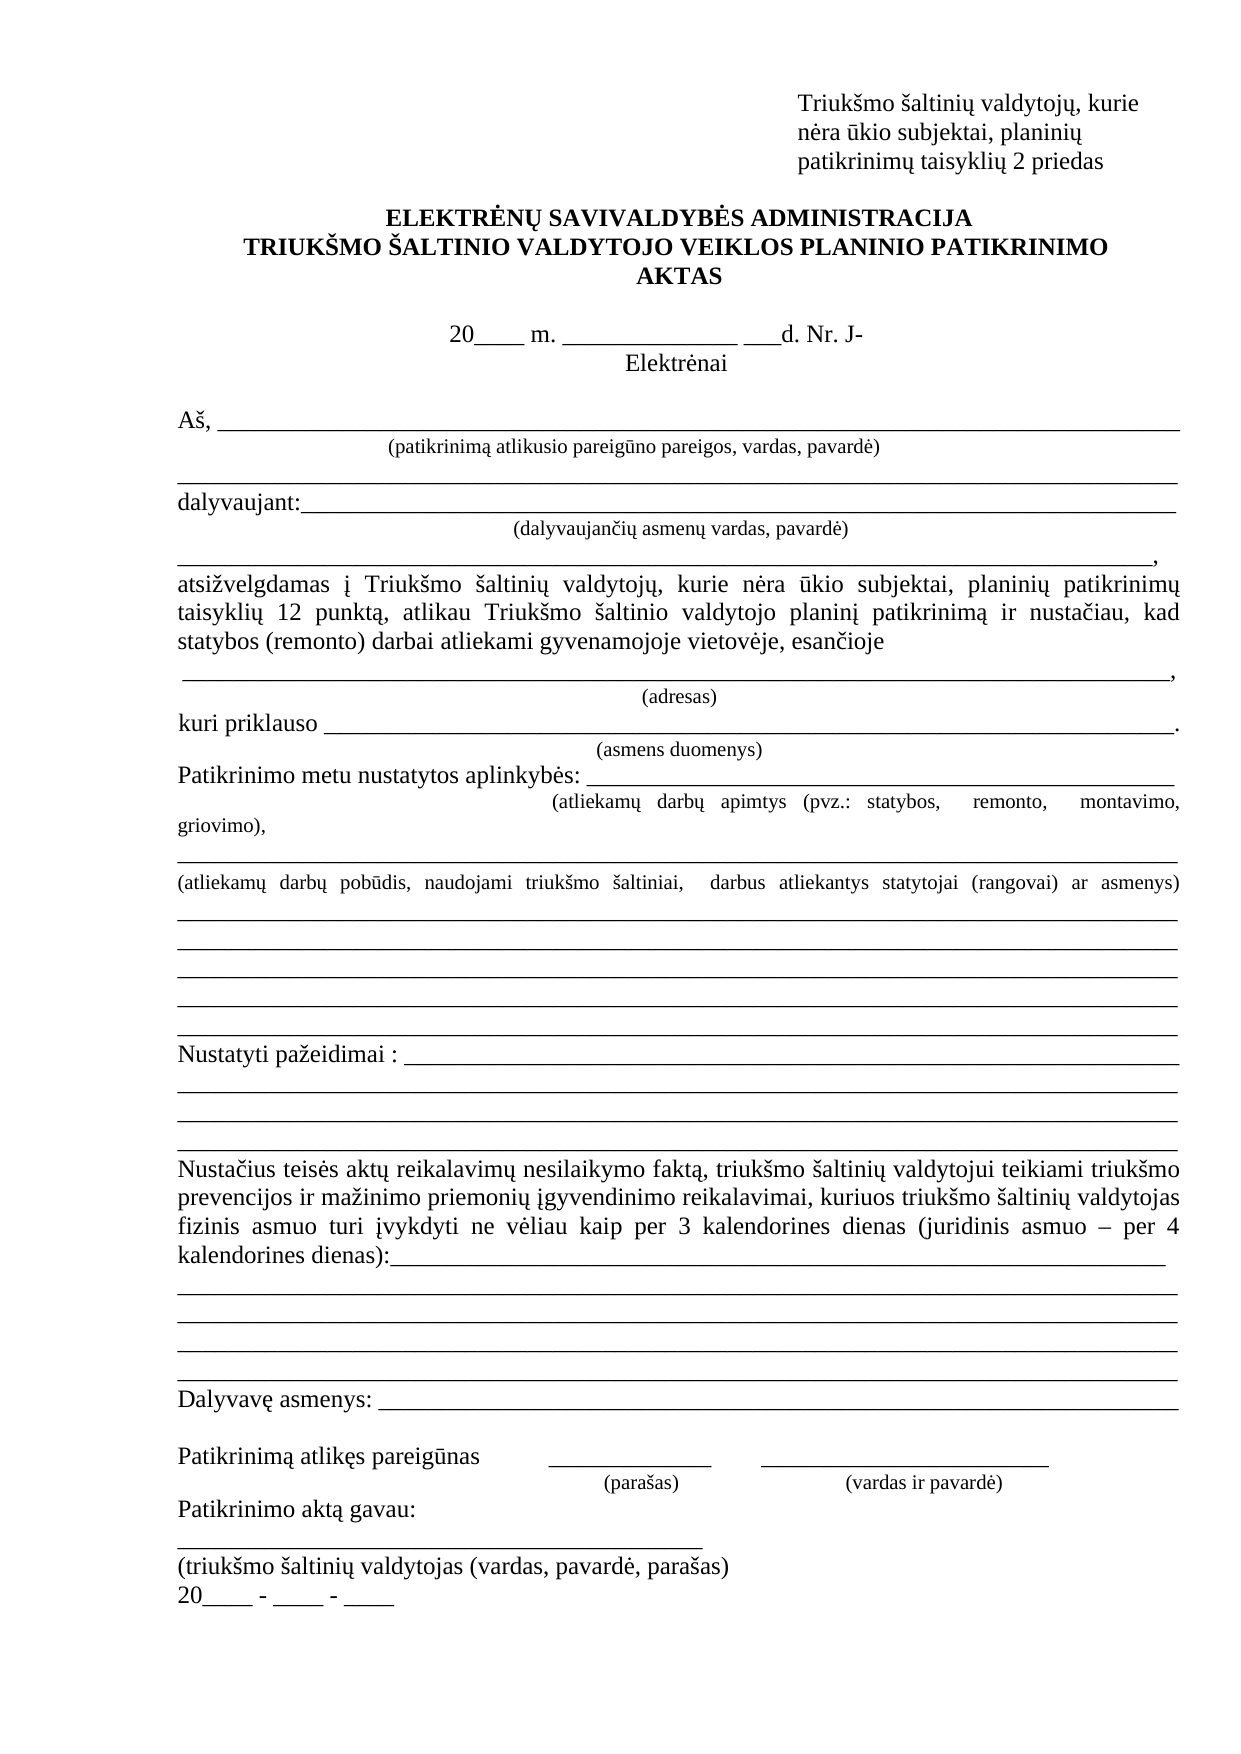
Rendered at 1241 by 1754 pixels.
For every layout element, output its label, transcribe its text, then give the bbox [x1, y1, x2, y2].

text (triukšmo šaltinių valdytojas (vardas, pavardė, parašas) [177, 1551, 1181, 1580]
text ________________________________________________________________________________ [177, 952, 1181, 981]
text (atliekamų darbų pobūdis, naudojami triukšmo šaltiniai, darbus atliekantys statytojai (rangovai) ar asmenys) ________________________________________________________________________________ [177, 866, 1181, 924]
text (patikrinimą atlikusio pareigūno pareigos, vardas, pavardė) [177, 434, 1181, 458]
text AKTAS [177, 261, 1181, 290]
text ________________________________________________________________________________________________________________________________________________________________________________________________________________________________________________________________________________________________________________________________Dalyvavę asmenys: ________________________________________________________________ [177, 1269, 1181, 1412]
text ELEKTRĖNŲ SAVIVALDYBĖS ADMINISTRACIJA [177, 203, 1181, 232]
text Patikrinimo aktą gavau: [177, 1494, 1181, 1523]
text Triukšmo šaltinių valdytojų, kurie nėra ūkio subjektai, planinių patikrinimų taisyklių 2 priedas [797, 88, 1181, 175]
text ______________________________________________________________________________, [177, 540, 1181, 569]
text TRIUKŠMO ŠALTINIO VALDYTOJO VEIKLOS PLANINIO PATIKRINIMO [177, 232, 1181, 261]
text dalyvaujant:______________________________________________________________________ [177, 487, 1181, 516]
text ________________________________________________________________________________ [177, 458, 1181, 487]
text Patikrinimą atlikęs pareigūnas _____________ _______________________ [177, 1441, 1181, 1470]
text ________________________________________________________________________________ [177, 1010, 1181, 1039]
text (dalyvaujančių asmenų vardas, pavardė) [177, 516, 1181, 540]
text kuri priklauso ____________________________________________________________________. (asmens duomenys) [177, 708, 1181, 761]
text 20____ - ____ - ____ [177, 1580, 1181, 1609]
text ________________________________________________________________________________ [177, 837, 1181, 866]
text _______________________________________________________________________________, (adresas) [177, 655, 1181, 708]
text (parašas) (vardas ir pavardė) [177, 1470, 1181, 1494]
text atsižvelgdamas į Triukšmo šaltinių valdytojų, kurie nėra ūkio subjektai, planinių patikrinimų taisyklių 12 punktą, atlikau Triukšmo šaltinio valdytojo planinį patikrinimą ir nustačiau, kad statybos (remonto) darbai atliekami gyvenamojoje vietovėje, esančioje [177, 569, 1181, 655]
text Aš, _____________________________________________________________________________ [177, 406, 1181, 434]
text Nustatyti pažeidimai : ______________________________________________________________ ________________________________________________________________________________ ________________________________________________________________________________ ________________________________________________________________________________ [177, 1039, 1181, 1154]
text ________________________________________________________________________________ [177, 924, 1181, 952]
text ________________________________________________________________________________ [177, 981, 1181, 1010]
text __________________________________________ [177, 1523, 1181, 1551]
text Nustačius teisės aktų reikalavimų nesilaikymo faktą, triukšmo šaltinių valdytojui teikiami triukšmo prevencijos ir mažinimo priemonių įgyvendinimo reikalavimai, kuriuos triukšmo šaltinių valdytojas fizinis asmuo turi įvykdyti ne vėliau kaip per 3 kalendorines dienas (juridinis asmuo – per 4 kalendorines dienas):______________________________________________________________ [177, 1154, 1181, 1269]
text Elektrėnai [177, 348, 1181, 377]
text 20____ m. ______________ ___d. Nr. J- [177, 318, 1135, 348]
text (atliekamų darbų apimtys (pvz.: statybos, remonto, montavimo, griovimo), [177, 789, 1181, 837]
text Patikrinimo metu nustatytos aplinkybės: _______________________________________________ [177, 761, 1181, 789]
